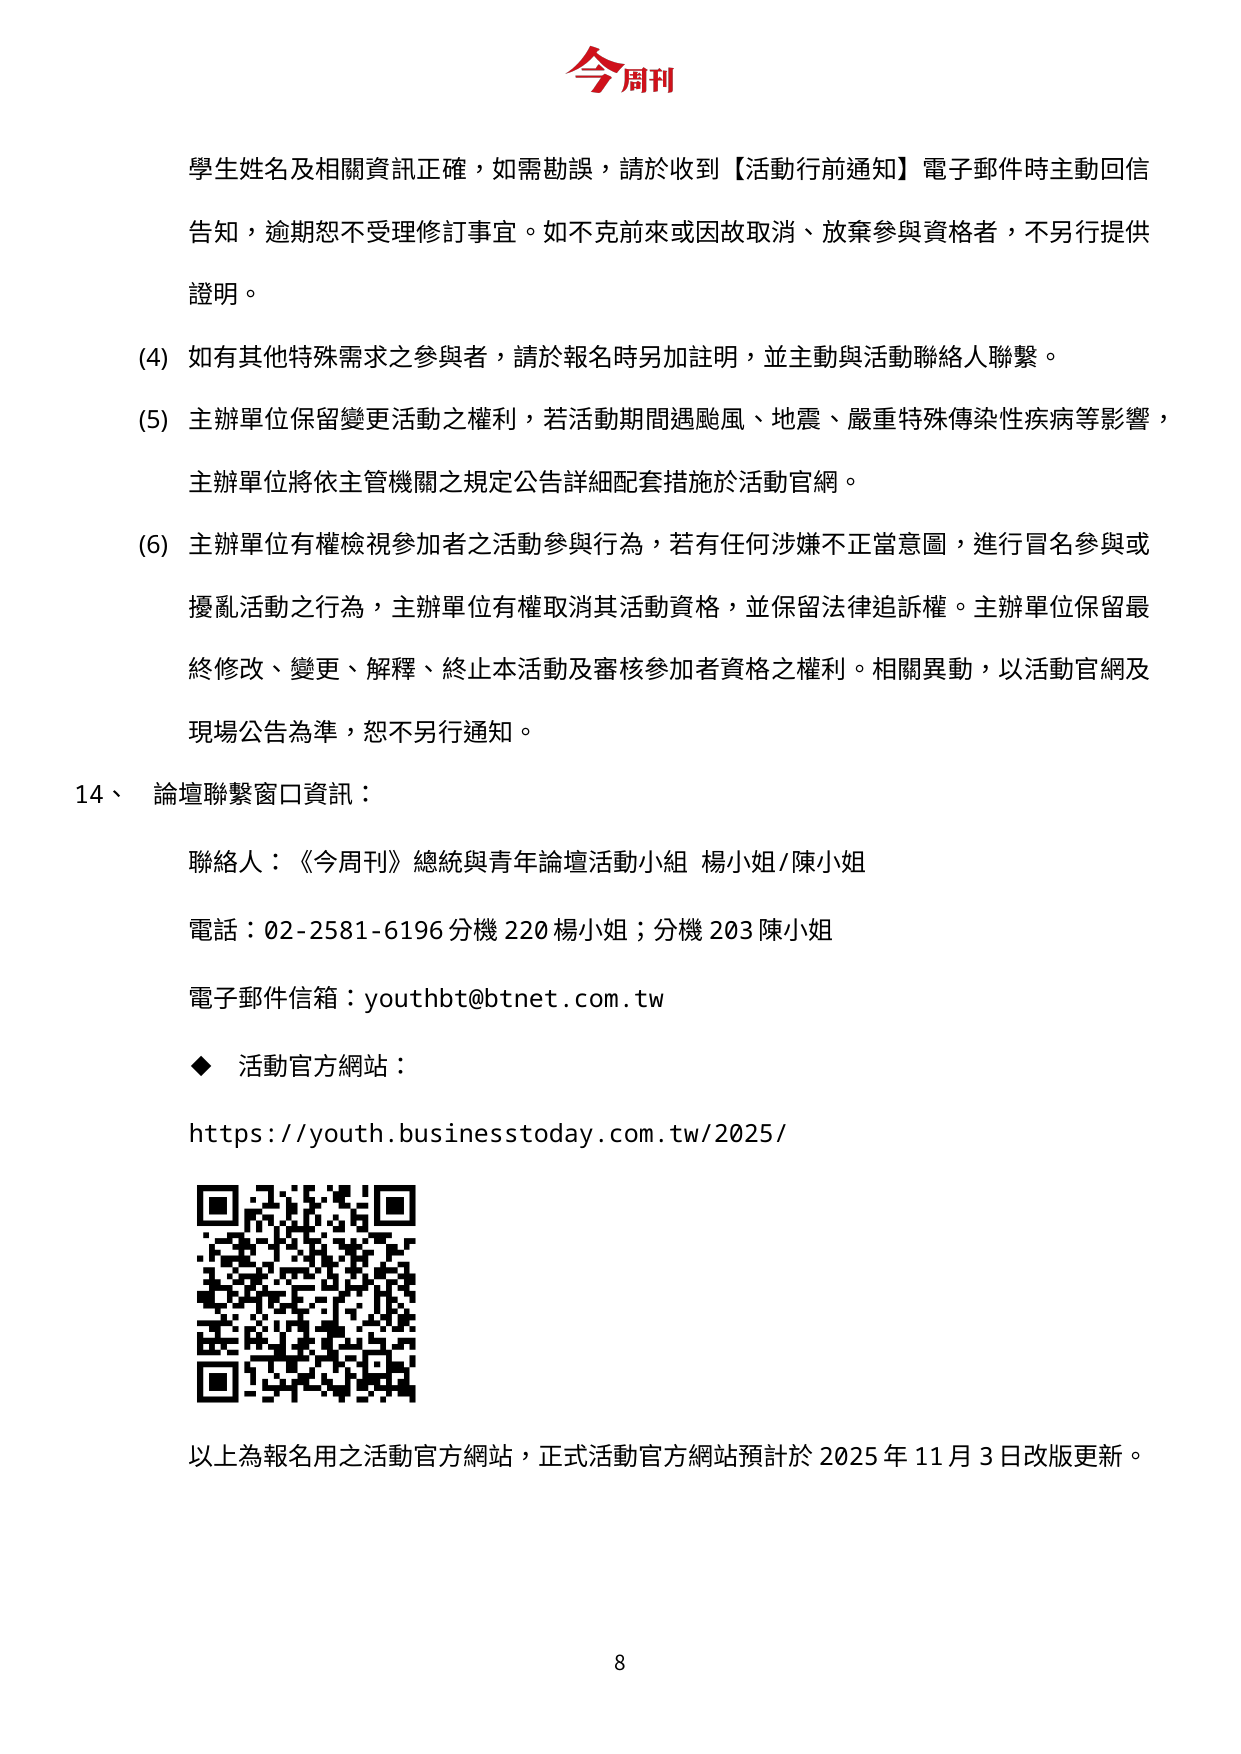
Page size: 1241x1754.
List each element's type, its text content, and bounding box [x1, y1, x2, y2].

text 以上為報名用之活動官方網站，正式活動官方網站預計於2025年11月3日改版更新。 [189, 1413, 1152, 1475]
list 學生姓名及相關資訊正確，如需勘誤，請於收到【活動行前通知】電子郵件時主動回信告知，逾期恕不受理修訂事宜。如不克前來或因故取消、放棄參與資格者，不另行提供證明。 [139, 126, 1152, 313]
list 主辦單位保留變更活動之權利，若活動期間遇颱風、地震、嚴重特殊傳染性疾病等影響，主辦單位將依主管機關之規定公告詳細配套措施於活動官網。 [139, 376, 1152, 501]
list 主辦單位有權檢視參加者之活動參與行為，若有任何涉嫌不正當意圖，進行冒名參與或擾亂活動之行為，主辦單位有權取消其活動資格，並保留法律追訴權。主辦單位保留最終修改、變更、解釋、終止本活動及審核參加者資格之權利。相關異動，以活動官網及現場公告為準，恕不另行通知。 [139, 501, 1152, 751]
list 活動官方網站： [189, 1023, 1152, 1085]
text 聯絡人：《今周刊》總統與青年論壇活動小組 楊小姐/陳小姐 [153, 819, 1152, 881]
text https://youth.businesstoday.com.tw/2025/ [189, 1091, 1152, 1153]
text 電話：02-2581-6196分機220楊小姐；分機203陳小姐 [189, 887, 1152, 949]
text 電子郵件信箱：youthbt@btnet.com.tw [189, 955, 1152, 1017]
picture [188, 1176, 423, 1409]
list 如有其他特殊需求之參與者，請於報名時另加註明，並主動與活動聯絡人聯繫。 [139, 313, 1152, 376]
picture [563, 29, 677, 110]
list 論壇聯繫窗口資訊： [74, 751, 1152, 813]
